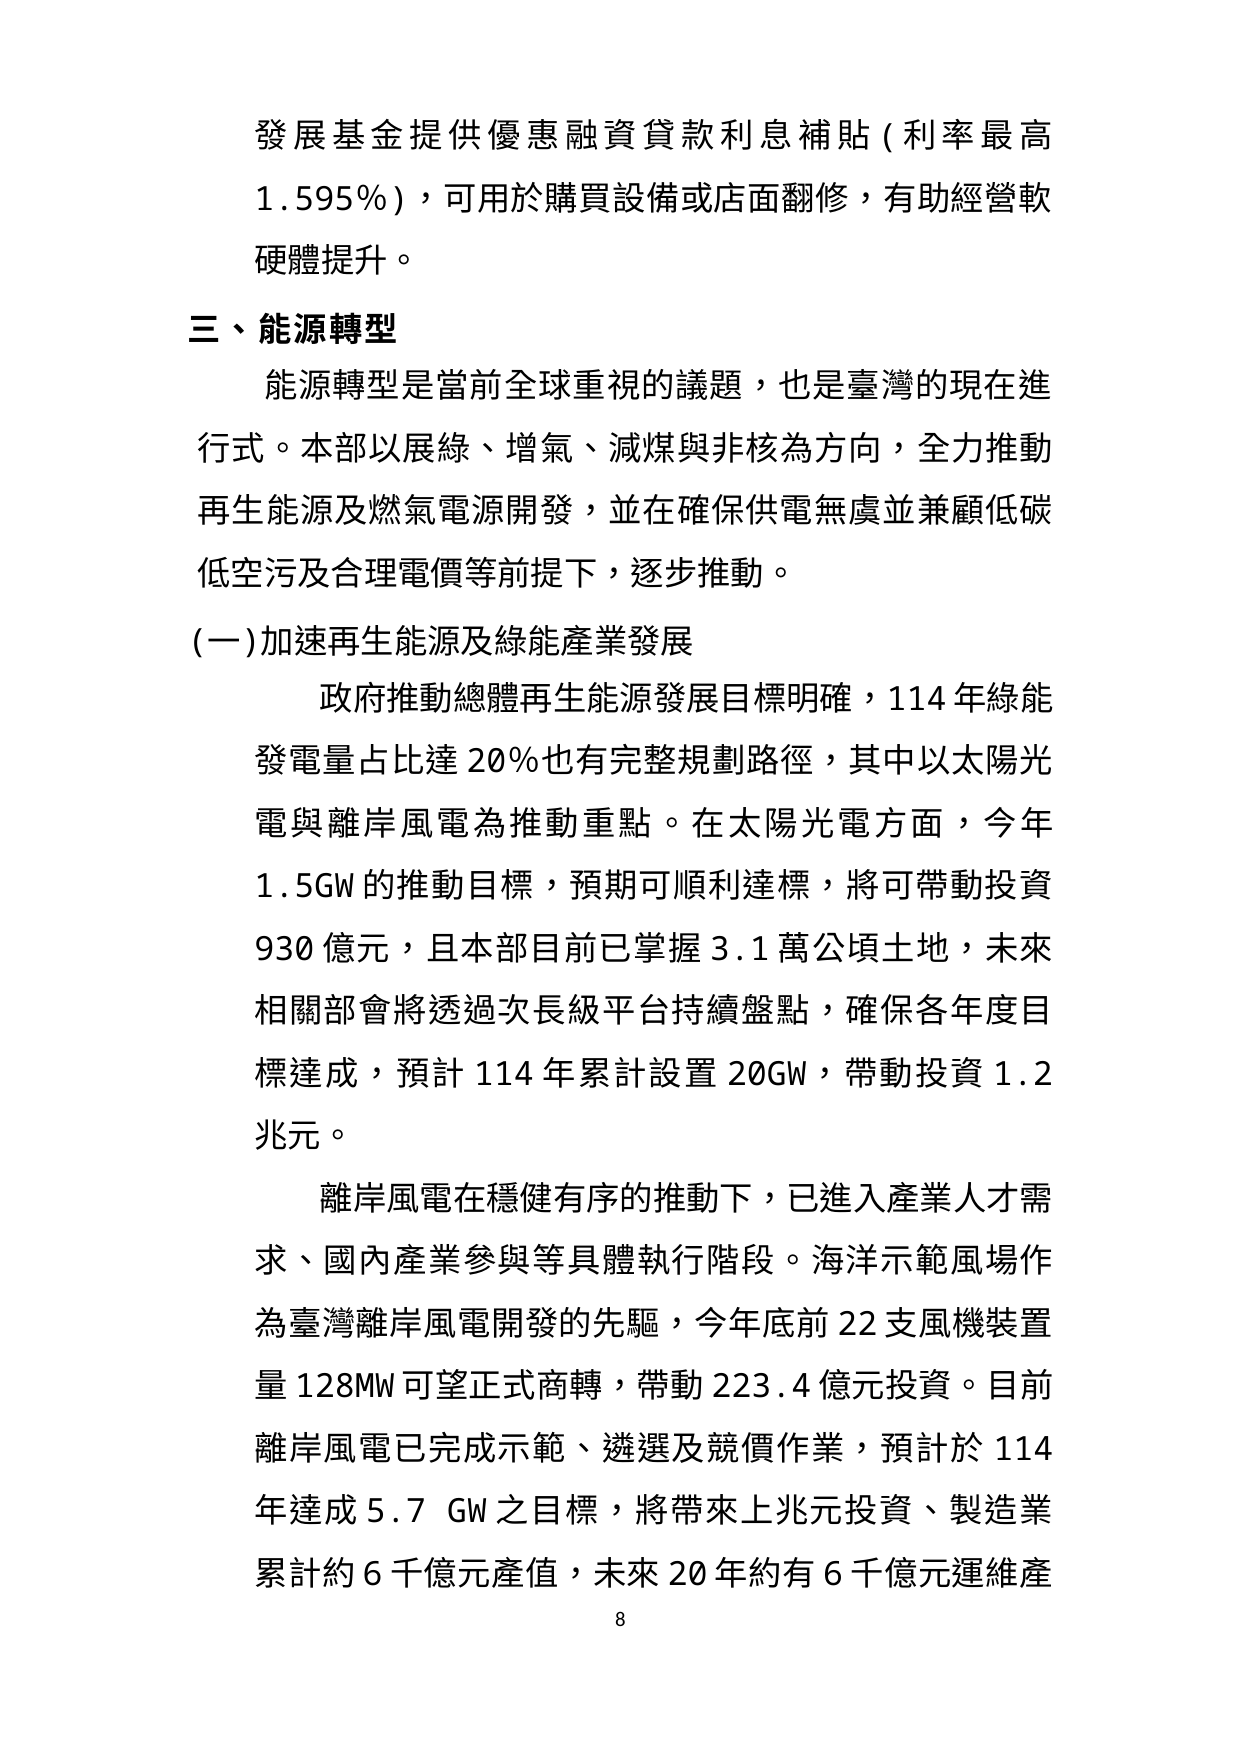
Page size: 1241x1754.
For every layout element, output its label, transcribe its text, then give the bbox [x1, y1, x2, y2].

text 離岸風電在穩健有序的推動下，已進入產業人才需求、國內產業參與等具體執行階段。海洋示範風場作為臺灣離岸風電開發的先驅，今年底前22支風機裝置量128MW可望正式商轉，帶動223.4億元投資。目前離岸風電已完成示範、遴選及競價作業，預計於114年達成5.7 GW之目標，將帶來上兆元投資、製造業累計約6千億元產值，未來20年約有6千億元運維產 [254, 1160, 1053, 1597]
subtitle 三、能源轉型 [187, 285, 1053, 347]
text 政府推動總體再生能源發展目標明確，114年綠能發電量占比達20％也有完整規劃路徑，其中以太陽光電與離岸風電為推動重點。在太陽光電方面，今年1.5GW的推動目標，預期可順利達標，將可帶動投資930億元，且本部目前已掌握3.1萬公頃土地，未來相關部會將透過次長級平台持續盤點，確保各年度目標達成，預計114年累計設置20GW，帶動投資1.2兆元。 [254, 660, 1053, 1160]
text (一)加速再生能源及綠能產業發展 [187, 597, 1053, 660]
text 能源轉型是當前全球重視的議題，也是臺灣的現在進行式。本部以展綠、增氣、減煤與非核為方向，全力推動再生能源及燃氣電源開發，並在確保供電無虞並兼顧低碳低空污及合理電價等前提下，逐步推動。 [197, 347, 1053, 597]
text 發展基金提供優惠融資貸款利息補貼(利率最高1.595％)，可用於購買設備或店面翻修，有助經營軟硬體提升。 [254, 97, 1053, 285]
